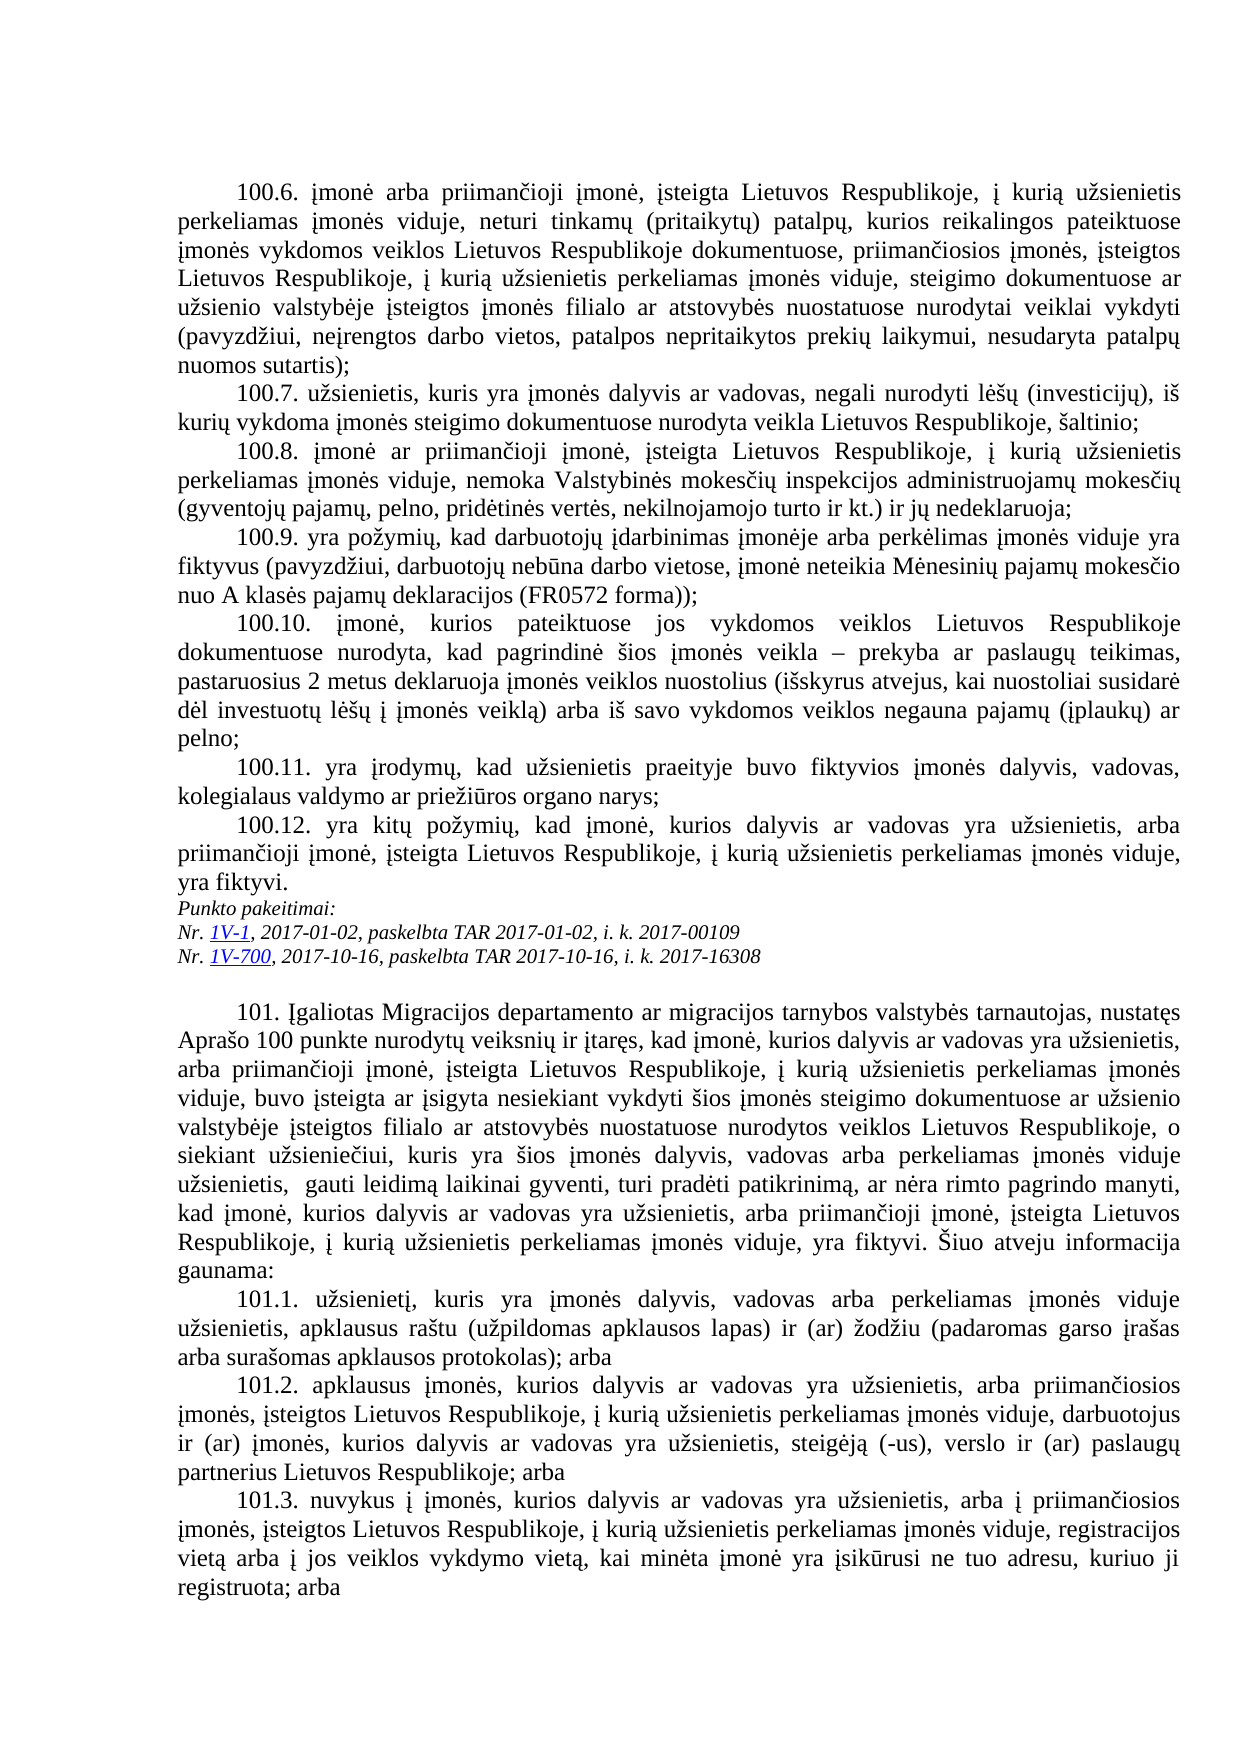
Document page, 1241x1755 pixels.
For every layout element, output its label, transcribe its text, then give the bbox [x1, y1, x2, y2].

text 100.11. yra įrodymų, kad užsienietis praeityje buvo fiktyvios įmonės dalyvis, vadovas, kolegialaus valdymo ar priežiūros organo narys; [177, 752, 1181, 810]
text 100.9. yra požymių, kad darbuotojų įdarbinimas įmonėje arba perkėlimas įmonės viduje yra fiktyvus (pavyzdžiui, darbuotojų nebūna darbo vietose, įmonė neteikia Mėnesinių pajamų mokesčio nuo A klasės pajamų deklaracijos (FR0572 forma)); [177, 522, 1181, 608]
text 100.6. įmonė arba priimančioji įmonė, įsteigta Lietuvos Respublikoje, į kurią užsienietis perkeliamas įmonės viduje, neturi tinkamų (pritaikytų) patalpų, kurios reikalingos pateiktuose įmonės vykdomos veiklos Lietuvos Respublikoje dokumentuose, priimančiosios įmonės, įsteigtos Lietuvos Respublikoje, į kurią užsienietis perkeliamas įmonės viduje, steigimo dokumentuose ar užsienio valstybėje įsteigtos įmonės filialo ar atstovybės nuostatuose nurodytai veiklai vykdyti (pavyzdžiui, neįrengtos darbo vietos, patalpos nepritaikytos prekių laikymui, nesudaryta patalpų nuomos sutartis); [177, 177, 1181, 378]
text 101.3. nuvykus į įmonės, kurios dalyvis ar vadovas yra užsienietis, arba į priimančiosios įmonės, įsteigtos Lietuvos Respublikoje, į kurią užsienietis perkeliamas įmonės viduje, registracijos vietą arba į jos veiklos vykdymo vietą, kai minėta įmonė yra įsikūrusi ne tuo adresu, kuriuo ji registruota; arba [177, 1486, 1181, 1601]
text 101.1. užsienietį, kuris yra įmonės dalyvis, vadovas arba perkeliamas įmonės viduje užsienietis, apklausus raštu (užpildomas apklausos lapas) ir (ar) žodžiu (padaromas garso įrašas arba surašomas apklausos protokolas); arba [177, 1284, 1181, 1371]
text Nr. 1V-1, 2017-01-02, paskelbta TAR 2017-01-02, i. k. 2017-00109 [177, 920, 1181, 944]
text 101. Įgaliotas Migracijos departamento ar migracijos tarnybos valstybės tarnautojas, nustatęs Aprašo 100 punkte nurodytų veiksnių ir įtaręs, kad įmonė, kurios dalyvis ar vadovas yra užsienietis, arba priimančioji įmonė, įsteigta Lietuvos Respublikoje, į kurią užsienietis perkeliamas įmonės viduje, buvo įsteigta ar įsigyta nesiekiant vykdyti šios įmonės steigimo dokumentuose ar užsienio valstybėje įsteigtos filialo ar atstovybės nuostatuose nurodytos veiklos Lietuvos Respublikoje, o siekiant užsieniečiui, kuris yra šios įmonės dalyvis, vadovas arba perkeliamas įmonės viduje užsienietis, gauti leidimą laikinai gyventi, turi pradėti patikrinimą, ar nėra rimto pagrindo manyti, kad įmonė, kurios dalyvis ar vadovas yra užsienietis, arba priimančioji įmonė, įsteigta Lietuvos Respublikoje, į kurią užsienietis perkeliamas įmonės viduje, yra fiktyvi. Šiuo atveju informacija gaunama: [177, 997, 1181, 1284]
text 100.7. užsienietis, kuris yra įmonės dalyvis ar vadovas, negali nurodyti lėšų (investicijų), iš kurių vykdoma įmonės steigimo dokumentuose nurodyta veikla Lietuvos Respublikoje, šaltinio; [177, 378, 1181, 436]
text 100.8. įmonė ar priimančioji įmonė, įsteigta Lietuvos Respublikoje, į kurią užsienietis perkeliamas įmonės viduje, nemoka Valstybinės mokesčių inspekcijos administruojamų mokesčių (gyventojų pajamų, pelno, pridėtinės vertės, nekilnojamojo turto ir kt.) ir jų nedeklaruoja; [177, 436, 1181, 522]
text 100.10. įmonė, kurios pateiktuose jos vykdomos veiklos Lietuvos Respublikoje dokumentuose nurodyta, kad pagrindinė šios įmonės veikla – prekyba ar paslaugų teikimas, pastaruosius 2 metus deklaruoja įmonės veiklos nuostolius (išskyrus atvejus, kai nuostoliai susidarė dėl investuotų lėšų į įmonės veiklą) arba iš savo vykdomos veiklos negauna pajamų (įplaukų) ar pelno; [177, 608, 1181, 752]
text Punkto pakeitimai: [177, 896, 1181, 920]
text 101.2. apklausus įmonės, kurios dalyvis ar vadovas yra užsienietis, arba priimančiosios įmonės, įsteigtos Lietuvos Respublikoje, į kurią užsienietis perkeliamas įmonės viduje, darbuotojus ir (ar) įmonės, kurios dalyvis ar vadovas yra užsienietis, steigėją (-us), verslo ir (ar) paslaugų partnerius Lietuvos Respublikoje; arba [177, 1371, 1181, 1486]
text 100.12. yra kitų požymių, kad įmonė, kurios dalyvis ar vadovas yra užsienietis, arba priimančioji įmonė, įsteigta Lietuvos Respublikoje, į kurią užsienietis perkeliamas įmonės viduje, yra fiktyvi. [177, 810, 1181, 896]
text Nr. 1V-700, 2017-10-16, paskelbta TAR 2017-10-16, i. k. 2017-16308 [177, 944, 1181, 968]
